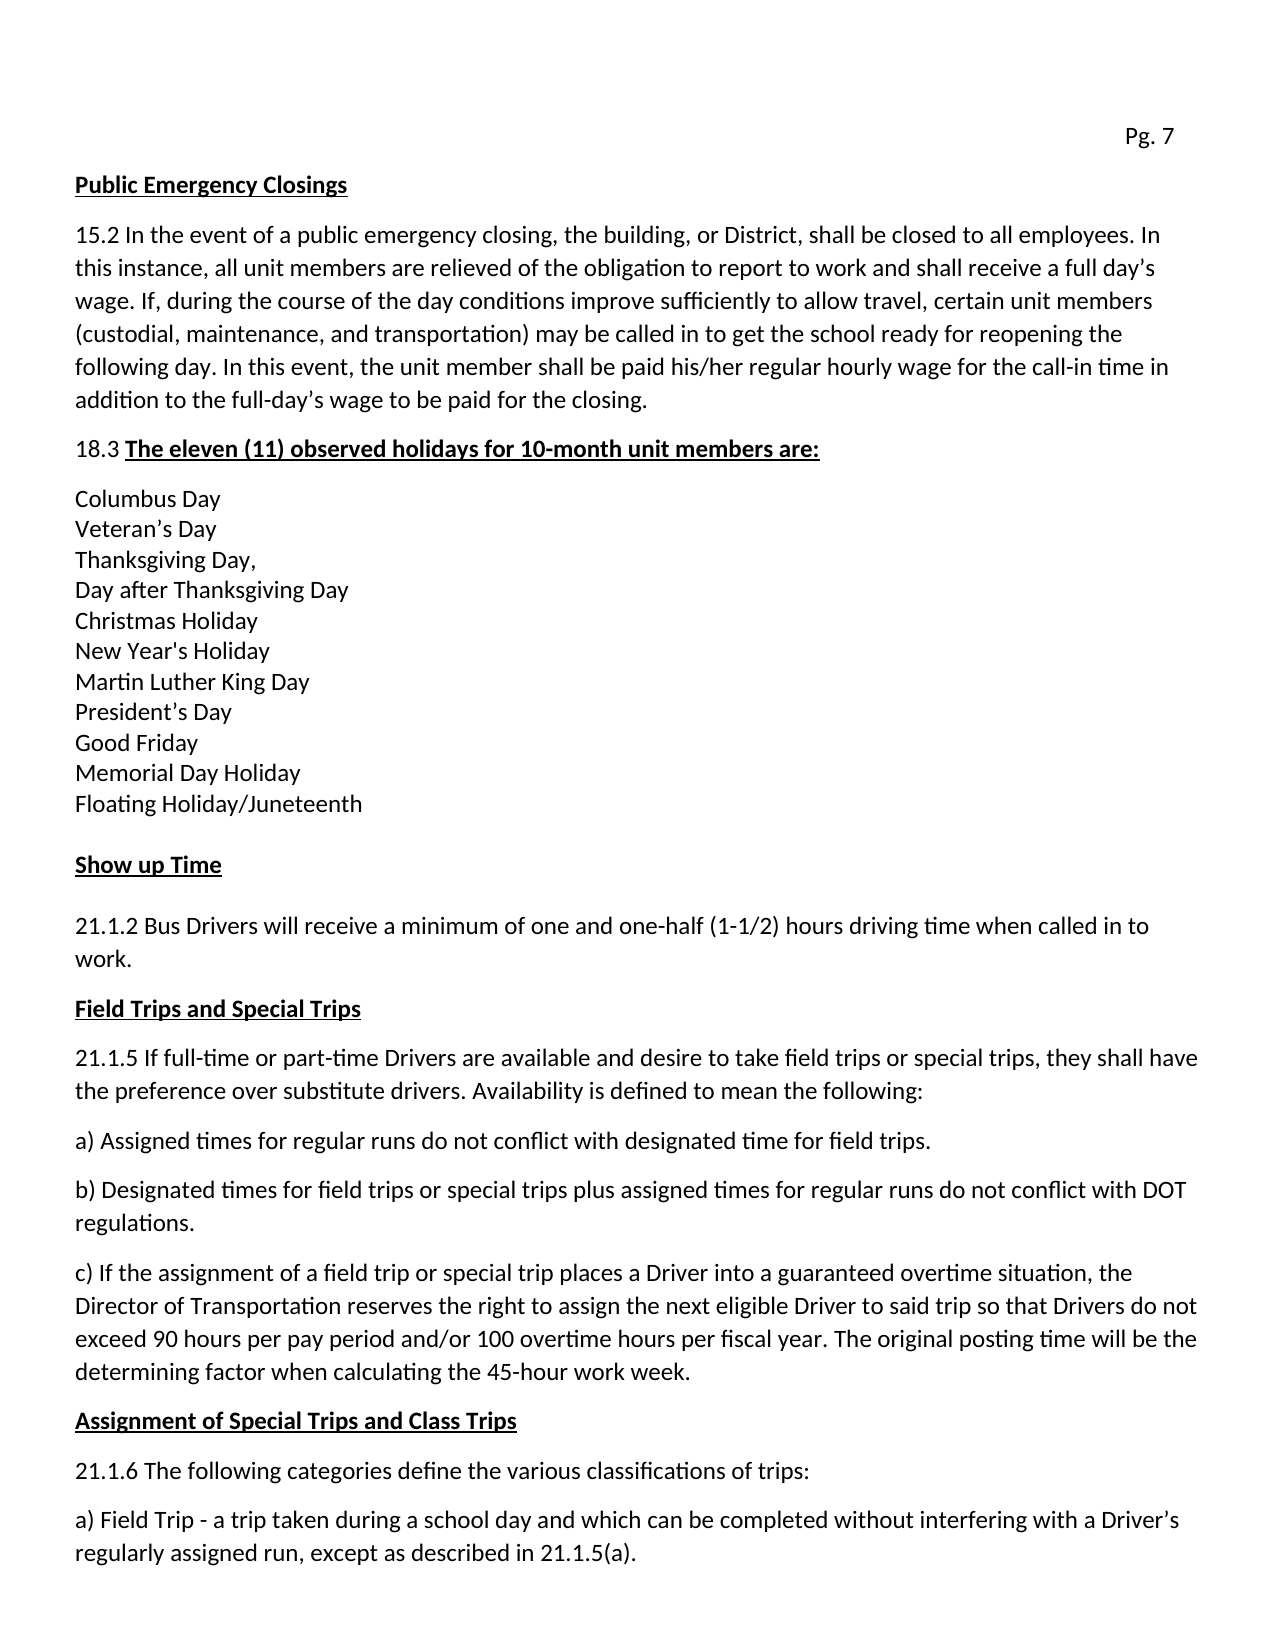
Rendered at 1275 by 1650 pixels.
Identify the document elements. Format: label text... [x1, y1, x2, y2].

text Field Trips and Special Trips [75, 993, 1200, 1023]
text 21.1.6 The following categories define the various classifications of trips: [75, 1455, 1200, 1485]
text Assignment of Special Trips and Class Trips [75, 1405, 1200, 1436]
text Martin Luther King Day [75, 666, 1200, 697]
text 18.3 The eleven (11) observed holidays for 10-month unit members are: [75, 433, 1200, 464]
text Public Emergency Closings [75, 169, 1200, 200]
text Pg. 7 [1050, 120, 1200, 151]
text c) If the assignment of a field trip or special trip places a Driver into a guaranteed overtime situation, the Director of Transportation reserves the right to assign the next eligible Driver to said trip so that Drivers do not exceed 90 hours per pay period and/or 100 overtime hours per fiscal year. The original posting time will be the determining factor when calculating the 45-hour work week. [75, 1257, 1200, 1386]
text Memorial Day Holiday [75, 758, 1200, 788]
text Thanksgiving Day, [75, 544, 1200, 574]
text President’s Day [75, 697, 1200, 727]
text Show up Time [75, 849, 1200, 880]
text 21.1.5 If full-time or part-time Drivers are available and desire to take field trips or special trips, they shall have the preference over substitute drivers. Availability is defined to mean the following: [75, 1042, 1200, 1106]
text a) Assigned times for regular runs do not conflict with designated time for field trips. [75, 1125, 1200, 1155]
text Floating Holiday/Juneteenth [75, 788, 1200, 819]
text Veteran’s Day [75, 513, 1200, 544]
text a) Field Trip - a trip taken during a school day and which can be completed without interfering with a Driver’s regularly assigned run, except as described in 21.1.5(a). [75, 1504, 1200, 1568]
text 15.2 In the event of a public emergency closing, the building, or District, shall be closed to all employees. In this instance, all unit members are relieved of the obligation to report to work and shall receive a full day’s wage. If, during the course of the day conditions improve sufficiently to allow travel, certain unit members (custodial, maintenance, and transportation) may be called in to get the school ready for reopening the following day. In this event, the unit member shall be paid his/her regular hourly wage for the call-in time in addition to the full-day’s wage to be paid for the closing. [75, 219, 1200, 414]
text Good Friday [75, 727, 1200, 758]
text Day after Thanksgiving Day [75, 574, 1200, 605]
text Christmas Holiday [75, 605, 1200, 636]
text 21.1.2 Bus Drivers will receive a minimum of one and one-half (1-1/2) hours driving time when called in to work. [75, 910, 1200, 974]
text b) Designated times for field trips or special trips plus assigned times for regular runs do not conflict with DOT regulations. [75, 1174, 1200, 1238]
text Columbus Day [75, 483, 1200, 513]
text New Year's Holiday [75, 636, 1200, 666]
